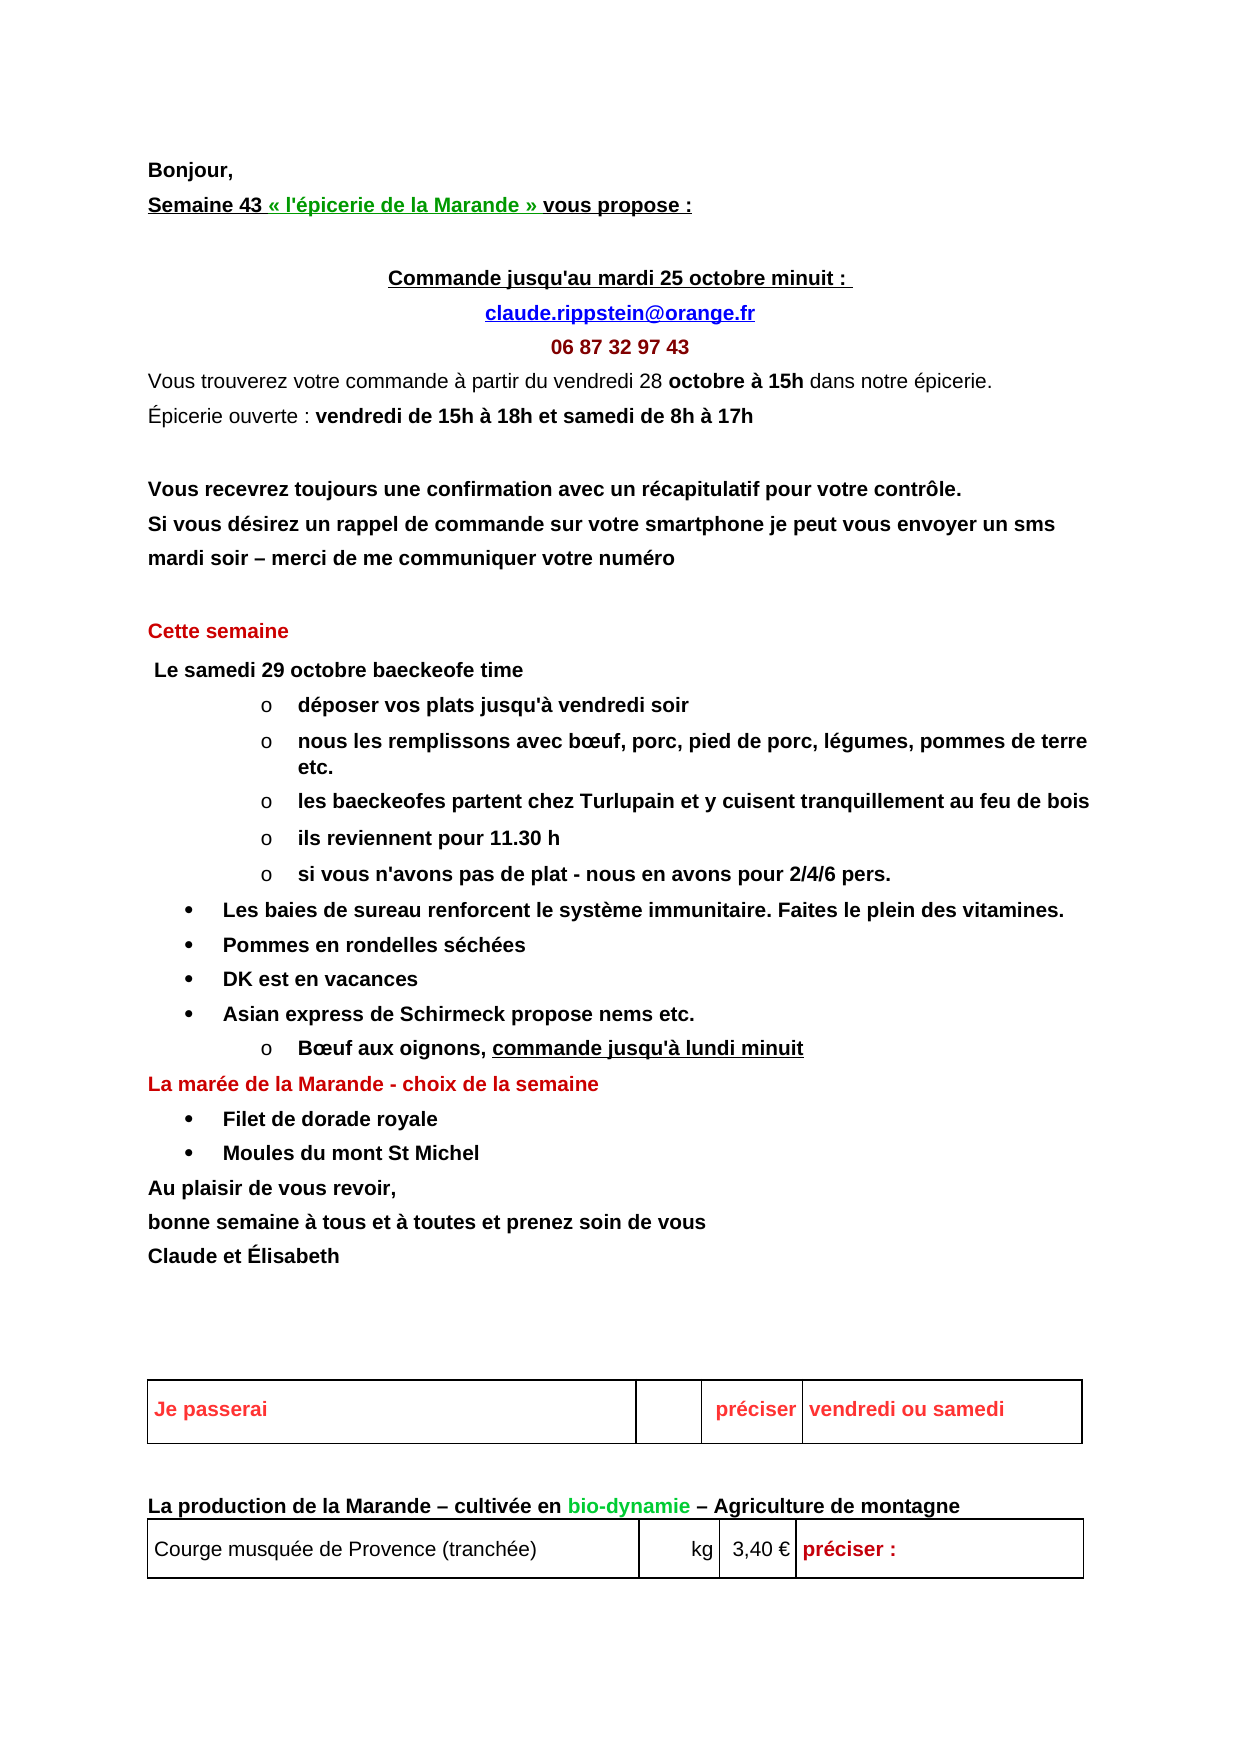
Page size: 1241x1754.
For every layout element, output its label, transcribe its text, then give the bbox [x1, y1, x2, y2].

text Au plaisir de vous revoir, [148, 1176, 1093, 1199]
list Pommes en rondelles séchées [185, 932, 1093, 957]
list nous les remplissons avec bœuf, porc, pied de porc, légumes, pommes de terre etc. [260, 729, 1093, 779]
table_header 3,40 € [720, 1520, 795, 1577]
text Semaine 43 « l'épicerie de la Marande » vous propose : [148, 192, 1093, 216]
text La production de la Marande – cultivée en bio-dynamie – Agriculture de montagne [148, 1494, 1093, 1518]
text Commande jusqu'au mardi 25 octobre minuit : [148, 266, 1093, 290]
text 06 87 32 97 43 [148, 335, 1093, 359]
text Vous trouverez votre commande à partir du vendredi 28 octobre à 15h dans notre épicerie. [148, 369, 1093, 393]
text Épicerie ouverte : vendredi de 15h à 18h et samedi de 8h à 17h [148, 403, 1093, 427]
table_header [148, 1268, 262, 1340]
text Cette semaine [148, 619, 1093, 643]
table_header préciser [702, 1381, 802, 1443]
list Moules du mont St Michel [185, 1141, 1093, 1165]
list déposer vos plats jusqu'à vendredi soir [260, 693, 1093, 719]
table_header vendredi ou samedi [803, 1381, 1081, 1443]
text Claude et Élisabeth [148, 1244, 1093, 1268]
list Bœuf aux oignons, commande jusqu'à lundi minuit [260, 1036, 1093, 1062]
text Bonjour, [148, 158, 1093, 182]
list les baeckeofes partent chez Turlupain et y cuisent tranquillement au feu de bois [260, 789, 1093, 815]
table_header kg [640, 1520, 719, 1577]
list Asian express de Schirmeck propose nems etc. [185, 1001, 1093, 1026]
text claude.rippstein@orange.fr [148, 300, 1093, 324]
table_header Courge musquée de Provence (tranchée) [148, 1520, 638, 1577]
text Le samedi 29 octobre baeckeofe time [148, 654, 1093, 682]
text Vous recevrez toujours une confirmation avec un récapitulatif pour votre contrôle. [148, 477, 1093, 501]
list si vous n'avons pas de plat - nous en avons pour 2/4/6 pers. [260, 862, 1093, 888]
text bonne semaine à tous et à toutes et prenez soin de vous [148, 1210, 1093, 1234]
table_header [637, 1381, 701, 1443]
text Si vous désirez un rappel de commande sur votre smartphone je peut vous envoyer un sms [148, 511, 1093, 535]
list DK est en vacances [185, 967, 1093, 991]
text La marée de la Marande - choix de la semaine [148, 1072, 1093, 1096]
list Filet de dorade royale [185, 1107, 1093, 1131]
table_header préciser : [797, 1520, 1083, 1577]
list Les baies de sureau renforcent le système immunitaire. Faites le plein des vitamines. [185, 898, 1093, 922]
table_header Je passerai [148, 1381, 635, 1443]
text mardi soir – merci de me communiquer votre numéro [148, 546, 1093, 570]
list ils reviennent pour 11.30 h [260, 826, 1093, 851]
